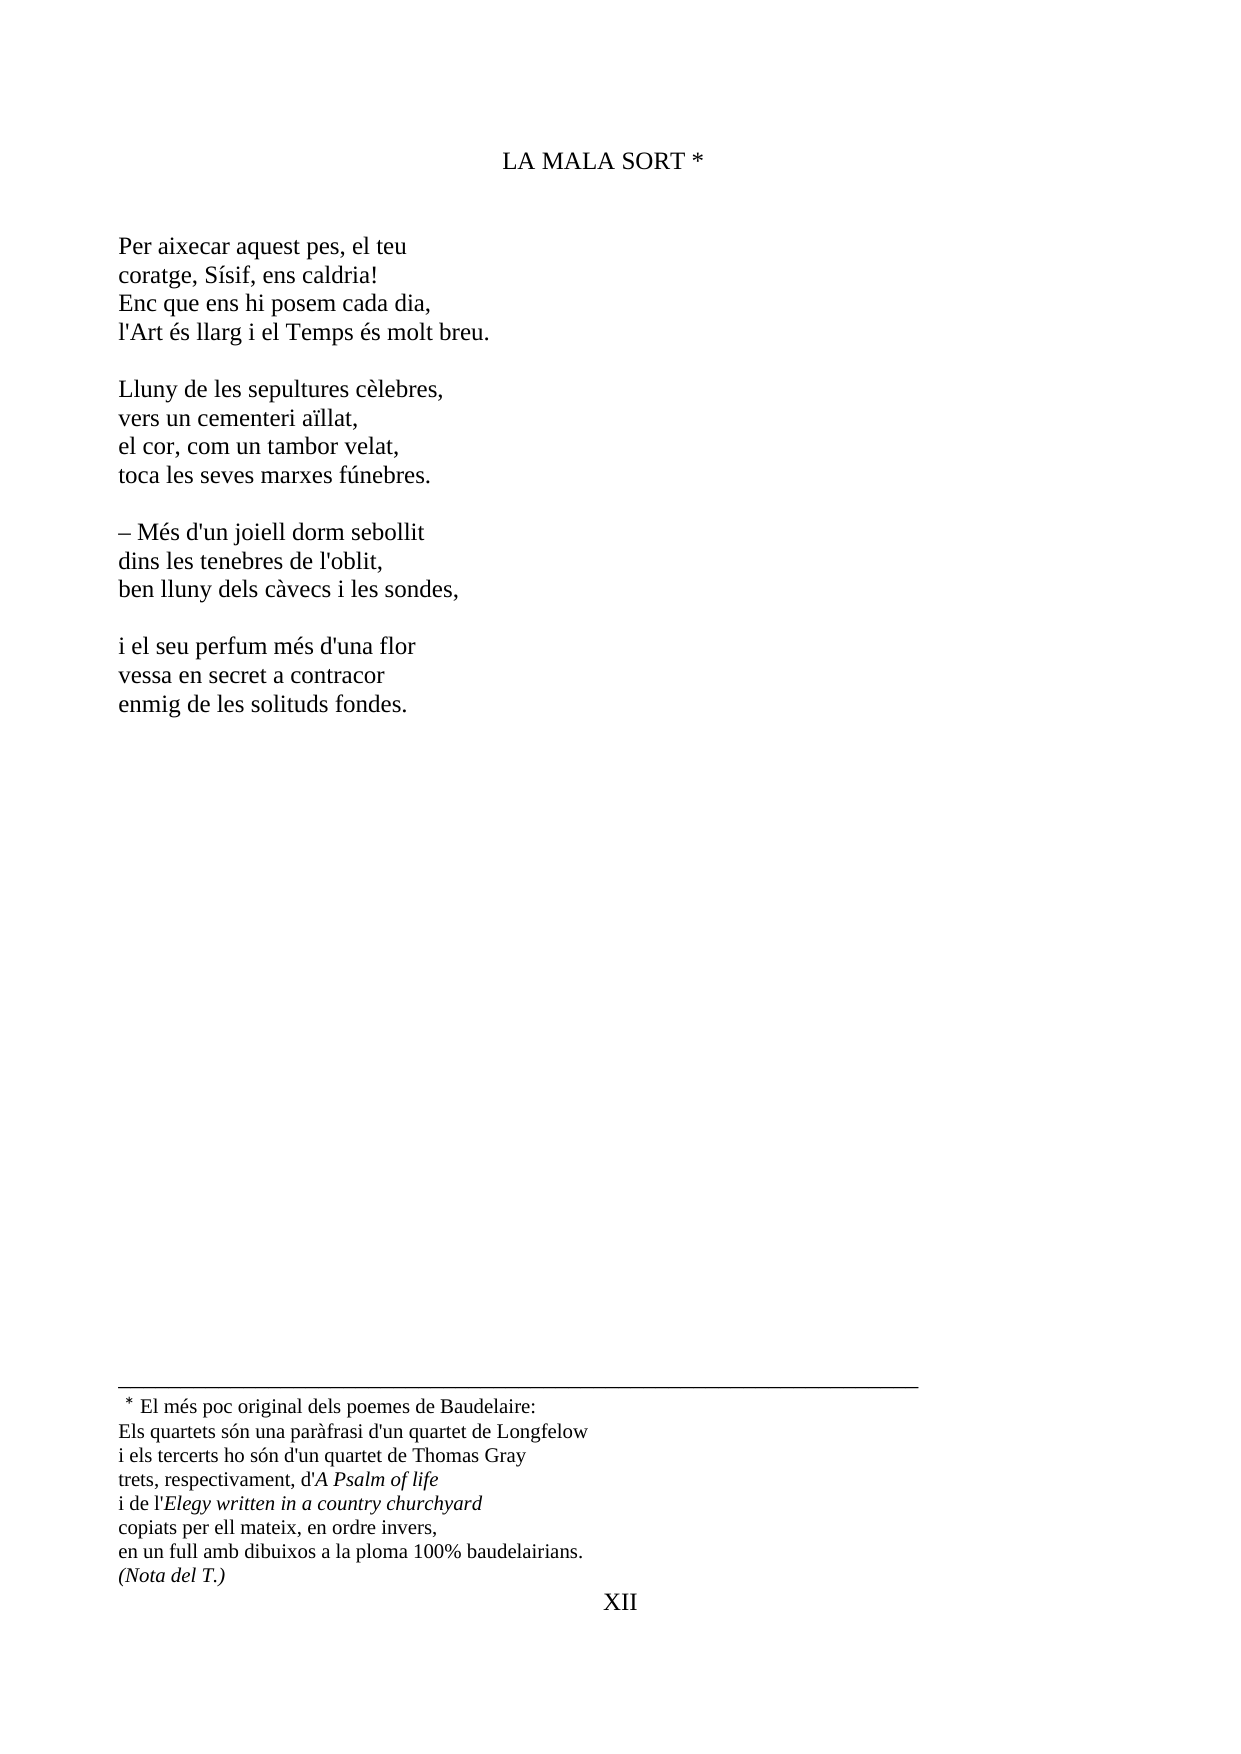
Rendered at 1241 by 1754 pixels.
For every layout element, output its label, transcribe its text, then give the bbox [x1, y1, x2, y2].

text Lluny de les sepultures cèlebres, [118, 374, 1122, 403]
text i els tercerts ho són d'un quartet de Thomas Gray [118, 1443, 1122, 1467]
text en un full amb dibuixos a la ploma 100% baudelairians. [118, 1539, 1122, 1563]
text vers un cementeri aïllat, [118, 403, 1122, 431]
text Els quartets són una paràfrasi d'un quartet de Longfelow [118, 1419, 1122, 1443]
text dins les tenebres de l'oblit, [118, 546, 1122, 574]
text Enc que ens hi posem cada dia, [118, 288, 1122, 317]
text – Més d'un joiell dorm sebollit [118, 517, 1122, 546]
text l'Art és llarg i el Temps és molt breu. [118, 317, 1122, 346]
text Per aixecar aquest pes, el teu [118, 231, 1122, 260]
text trets, respectivament, d'A Psalm of life [118, 1467, 1122, 1491]
text i el seu perfum més d'una flor [118, 631, 1122, 660]
text XII [118, 1587, 1122, 1616]
text ________________________________________________________________ [118, 1362, 1122, 1391]
text toca les seves marxes fúnebres. [118, 460, 1122, 489]
text coratge, Sísif, ens caldria! [118, 260, 1122, 288]
text ben lluny dels càvecs i les sondes, [118, 574, 1122, 603]
text * El més poc original dels poemes de Baudelaire: [118, 1391, 1122, 1419]
text copiats per ell mateix, en ordre invers, [118, 1515, 1122, 1539]
text vessa en secret a contracor [118, 660, 1122, 689]
text (Nota del T.) [118, 1563, 1122, 1587]
text i de l'Elegy written in a country churchyard [118, 1491, 1122, 1515]
text LA MALA SORT * [118, 146, 1122, 175]
text el cor, com un tambor velat, [118, 431, 1122, 460]
text enmig de les solituds fondes. [118, 689, 1122, 717]
